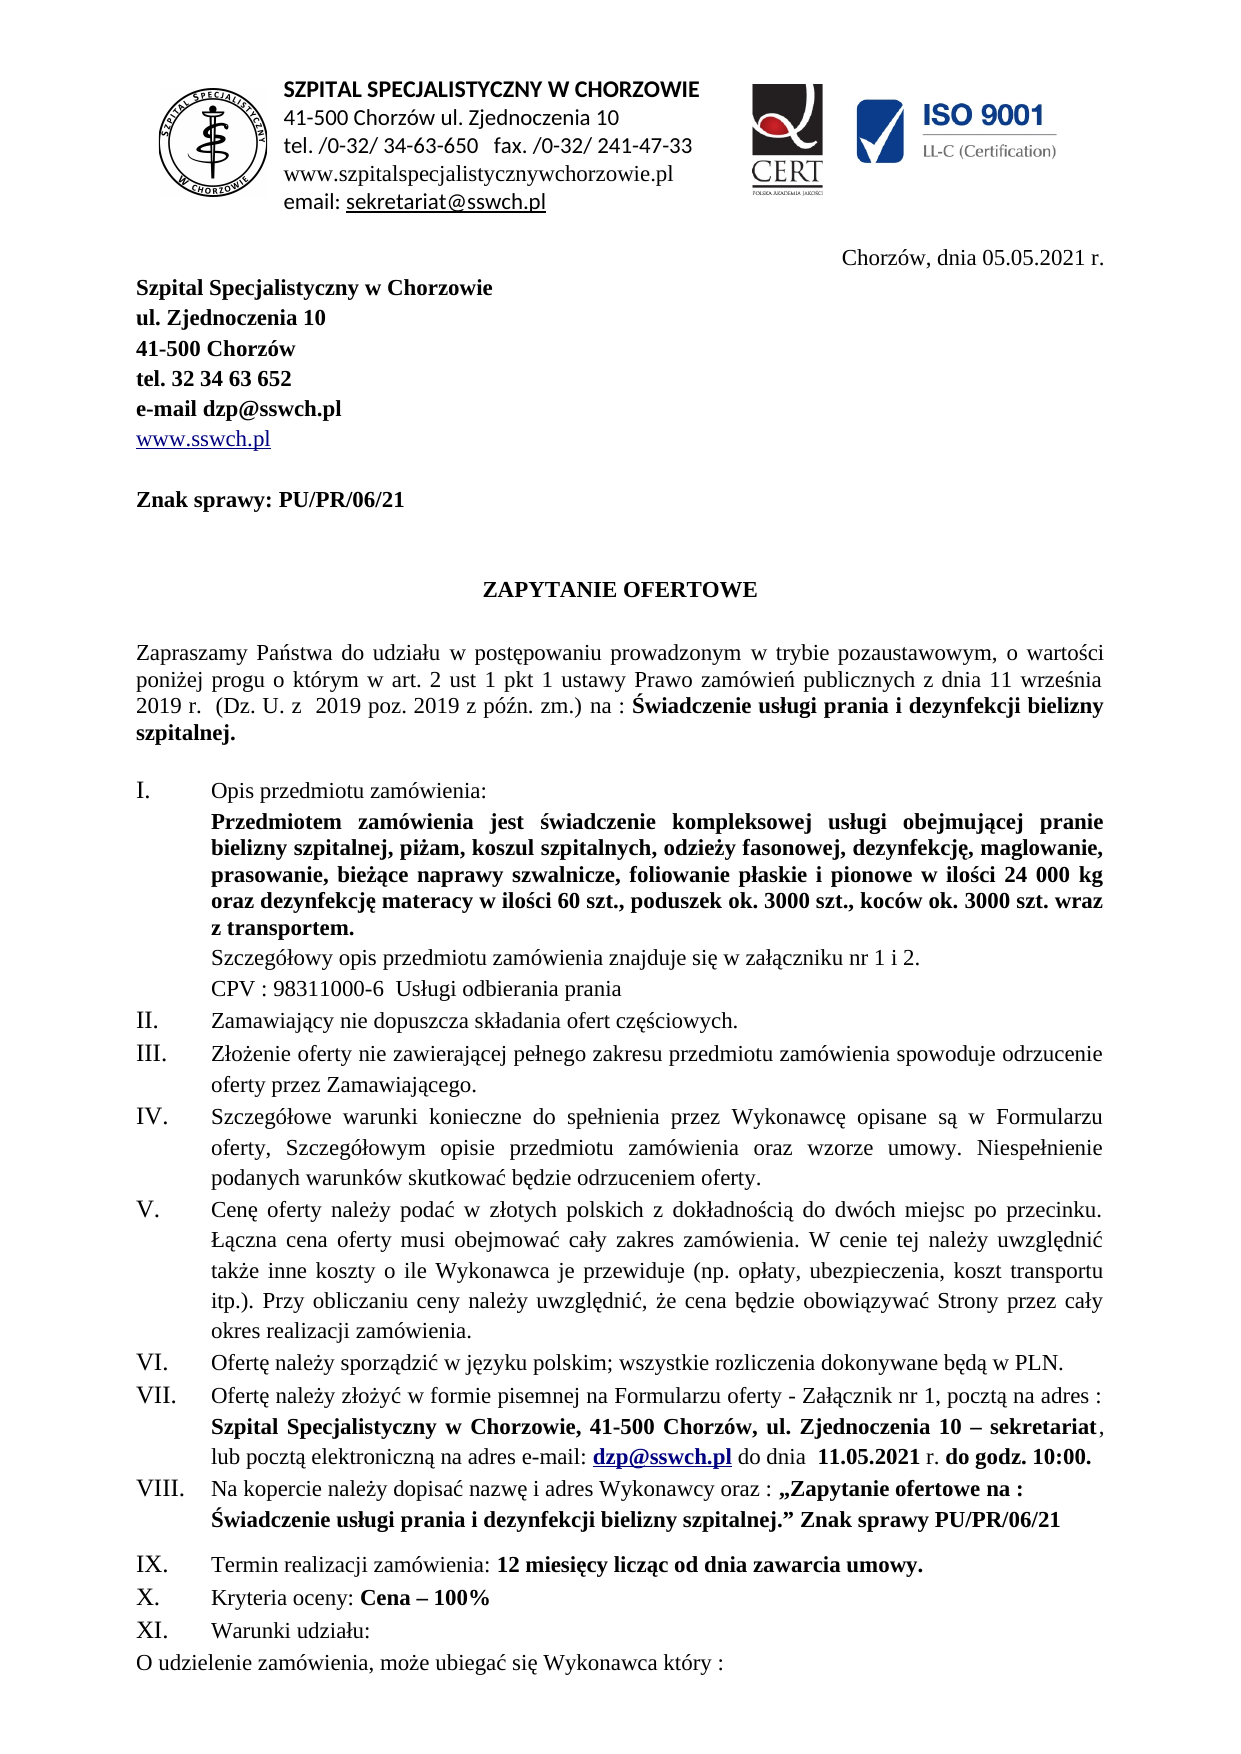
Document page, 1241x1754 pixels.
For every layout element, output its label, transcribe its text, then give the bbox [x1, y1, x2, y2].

list Opis przedmiotu zamówienia: [136, 775, 1104, 804]
text e-mail dzp@sswch.pl [136, 395, 1104, 421]
list Przedmiotem zamówienia jest świadczenie kompleksowej usługi obejmującej pranie bielizny szpitalnej, piżam, koszul szpitalnych, odzieży fasonowej, dezynfekcję, maglowanie, prasowanie, bieżące naprawy szwalnicze, foliowanie płaskie i pionowe w ilości 24 000 kg oraz dezynfekcję materacy w ilości 60 szt., poduszek ok. 3000 szt., koców ok. 3000 szt. wraz z transportem. [211, 808, 1104, 940]
list Złożenie oferty nie zawierającej pełnego zakresu przedmiotu zamówienia spowoduje odrzucenie oferty przez Zamawiającego. [136, 1038, 1104, 1097]
text ZAPYTANIE OFERTOWE [136, 576, 1104, 603]
list Kryteria oceny: Cena – 100% [136, 1582, 1104, 1611]
list Termin realizacji zamówienia: 12 miesięcy licząc od dnia zawarcia umowy. [136, 1549, 1104, 1578]
text Chorzów, dnia 05.05.2021 r. [136, 244, 1104, 270]
list Zamawiający nie dopuszcza składania ofert częściowych. [136, 1005, 1104, 1034]
text www.sswch.pl [136, 425, 1104, 452]
list Na kopercie należy dopisać nazwę i adres Wykonawcy oraz : „Zapytanie ofertowe na : [136, 1473, 1104, 1502]
text O udzielenie zamówienia, może ubiegać się Wykonawca który : [136, 1648, 1104, 1675]
list Świadczenie usługi prania i dezynfekcji bielizny szpitalnej.” Znak sprawy PU/PR/06/21 [211, 1506, 1104, 1533]
text 41-500 Chorzów [136, 334, 1104, 361]
list CPV : 98311000-6 Usługi odbierania prania [211, 974, 1104, 1001]
list Szczegółowe warunki konieczne do spełnienia przez Wykonawcę opisane są w Formularzu oferty, Szczegółowym opisie przedmiotu zamówienia oraz wzorze umowy. Niespełnienie podanych warunków skutkować będzie odrzuceniem oferty. [136, 1101, 1104, 1190]
list Ofertę należy sporządzić w języku polskim; wszystkie rozliczenia dokonywane będą w PLN. [136, 1347, 1104, 1376]
list Cenę oferty należy podać w złotych polskich z dokładnością do dwóch miejsc po przecinku. Łączna cena oferty musi obejmować cały zakres zamówienia. W cenie tej należy uwzględnić także inne koszty o ile Wykonawca je przewiduje (np. opłaty, ubezpieczenia, koszt transportu itp.). Przy obliczaniu ceny należy uwzględnić, że cena będzie obowiązywać Strony przez cały okres realizacji zamówienia. [136, 1194, 1104, 1343]
text Zapraszamy Państwa do udziału w postępowaniu prowadzonym w trybie pozaustawowym, o wartości poniżej progu o którym w art. 2 ust 1 pkt 1 ustawy Prawo zamówień publicznych z dnia 11 września 2019 r. (Dz. U. z 2019 poz. 2019 z późn. zm.) na : Świadczenie usługi prania i dezynfekcji bielizny szpitalnej. [136, 639, 1104, 745]
text Znak sprawy: PU/PR/06/21 [136, 486, 1104, 512]
list Szczegółowy opis przedmiotu zamówienia znajduje się w załączniku nr 1 i 2. [211, 944, 1104, 970]
text tel. 32 34 63 652 [136, 365, 1104, 391]
text ul. Zjednoczenia 10 [136, 304, 1104, 331]
list Ofertę należy złożyć w formie pisemnej na Formularzu oferty - Załącznik nr 1, pocztą na adres : Szpital Specjalistyczny w Chorzowie, 41-500 Chorzów, ul. Zjednoczenia 10 – sekretariat, lub pocztą elektroniczną na adres e-mail: dzp@sswch.pl do dnia 11.05.2021 r. do godz. 10:00. [136, 1380, 1104, 1469]
text Szpital Specjalistyczny w Chorzowie [136, 274, 1104, 301]
list Warunki udziału: [136, 1616, 1104, 1644]
